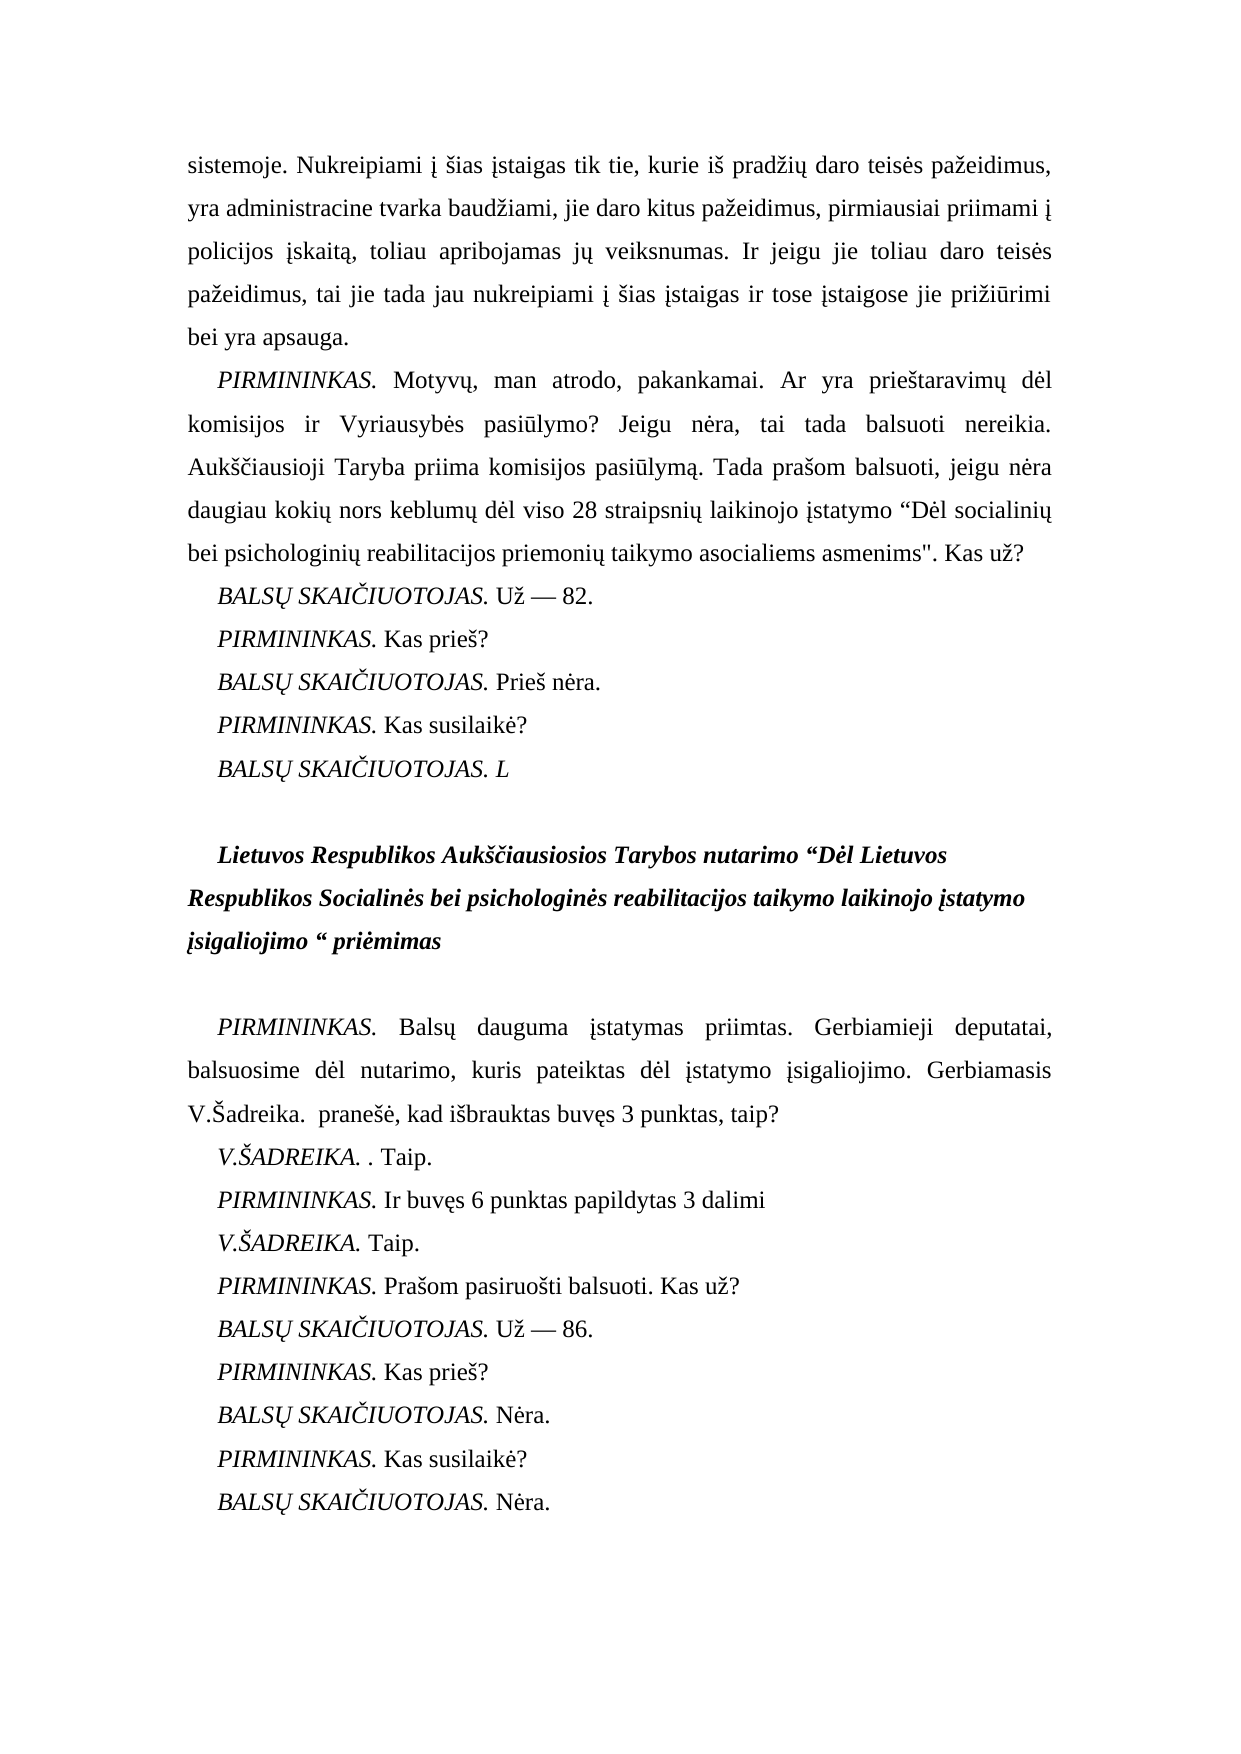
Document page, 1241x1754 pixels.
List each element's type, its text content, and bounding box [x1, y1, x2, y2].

text BALSŲ SKAIČIUOTOJAS. Nėra. [187, 1401, 1053, 1429]
text PIRMININKAS. Ir buvęs 6 punktas papildytas 3 dalimi [187, 1185, 1053, 1214]
subtitle Lietuvos Respublikos Aukščiausiosios Tarybos nutarimo “Dėl Lietuvos Respublikos Socialinės bei psichologinės reabilitacijos taikymo laikinojo įstatymo įsigaliojimo “ priėmimas [187, 840, 1053, 955]
text sistemoje. Nukreipiami į šias įstaigas tik tie, kurie iš pradžių daro teisės pažeidimus, yra administracine tvarka baudžiami, jie daro kitus pažeidimus, pirmiausiai priimami į policijos įskaitą, toliau apribojamas jų veiksnumas. Ir jeigu jie toliau daro teisės pažeidimus, tai jie tada jau nukreipiami į šias įstaigas ir tose įstaigose jie prižiūrimi bei yra apsauga. [187, 150, 1053, 351]
text PIRMININKAS. Kas prieš? [187, 1357, 1053, 1386]
text PIRMININKAS. Prašom pasiruošti balsuoti. Kas už? [187, 1271, 1053, 1300]
text V.ŠADREIKA. Taip. [187, 1228, 1053, 1257]
text BALSŲ SKAIČIUOTOJAS. Prieš nėra. [187, 667, 1053, 696]
text PIRMININKAS. Motyvų, man atrodo, pakankamai. Ar yra prieštaravimų dėl komisijos ir Vyriausybės pasiūlymo? Jeigu nėra, tai tada balsuoti nereikia. Aukščiausioji Taryba priima komisijos pasiūlymą. Tada prašom balsuoti, jeigu nėra daugiau kokių nors keblumų dėl viso 28 straipsnių laikinojo įstatymo “Dėl socialinių bei psichologinių reabilitacijos priemonių taikymo asocialiems asmenims". Kas už? [187, 366, 1053, 567]
text PIRMININKAS. Kas susilaikė? [187, 711, 1053, 739]
text V.ŠADREIKA. . Taip. [187, 1142, 1053, 1171]
text BALSŲ SKAIČIUOTOJAS. Nėra. [187, 1487, 1053, 1516]
text BALSŲ SKAIČIUOTOJAS. L [187, 754, 1053, 782]
text BALSŲ SKAIČIUOTOJAS. Už — 82. [187, 581, 1053, 610]
text PIRMININKAS. Kas susilaikė? [187, 1444, 1053, 1472]
text BALSŲ SKAIČIUOTOJAS. Už — 86. [187, 1314, 1053, 1343]
text PIRMININKAS. Kas prieš? [187, 624, 1053, 653]
text PIRMININKAS. Balsų dauguma įstatymas priimtas. Gerbiamieji deputatai, balsuosime dėl nutarimo, kuris pateiktas dėl įstatymo įsigaliojimo. Gerbiamasis V.Šadreika. pranešė, kad išbrauktas buvęs 3 punktas, taip? [187, 1012, 1053, 1127]
